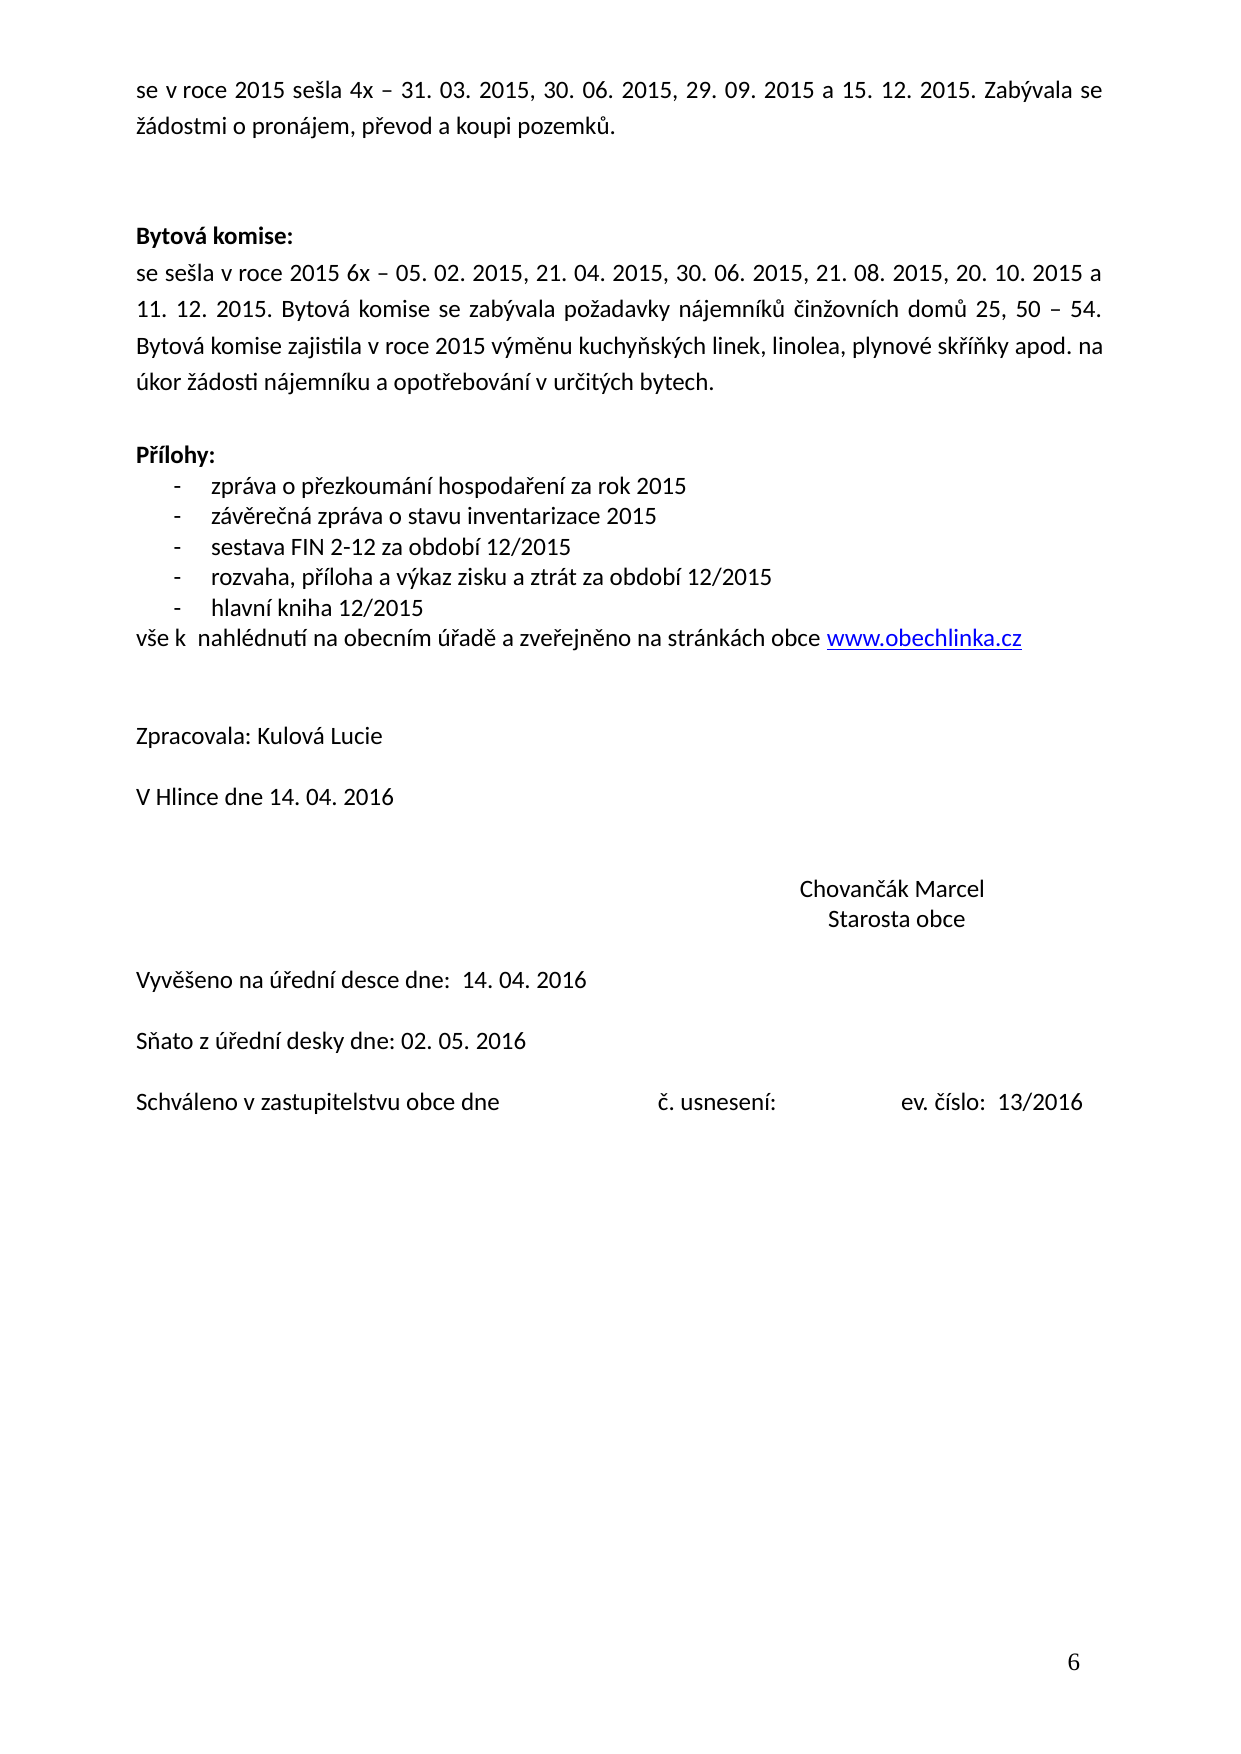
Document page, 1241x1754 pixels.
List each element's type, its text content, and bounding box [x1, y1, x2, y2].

list závěrečná zpráva o stavu inventarizace 2015 [173, 501, 1104, 531]
text Bytová komise: [136, 220, 1104, 251]
list rozvaha, příloha a výkaz zisku a ztrát za období 12/2015 [173, 562, 1104, 592]
text Chovančák Marcel [726, 873, 1104, 903]
text V Hlince dne 14. 04. 2016 [136, 781, 1104, 812]
list zpráva o přezkoumání hospodaření za rok 2015 [173, 470, 1104, 501]
list sestava FIN 2-12 za období 12/2015 [173, 531, 1104, 562]
text se sešla v roce 2015 6x – 05. 02. 2015, 21. 04. 2015, 30. 06. 2015, 21. 08. 2015, 20. 10. 2015 a 11. 12. 2015. Bytová komise se zabývala požadavky nájemníků činžovních domů 25, 50 – 54. Bytová komise zajistila v roce 2015 výměnu kuchyňských linek, linolea, plynové skříňky apod. na úkor žádosti nájemníku a opotřebování v určitých bytech. [136, 257, 1104, 397]
text Přílohy: [136, 439, 1104, 470]
text Starosta obce [652, 903, 1104, 934]
text vše k nahlédnutí na obecním úřadě a zveřejněno na stránkách obce www.obechlinka.cz [136, 623, 1104, 653]
list hlavní kniha 12/2015 [173, 592, 1104, 623]
text Sňato z úřední desky dne: 02. 05. 2016 [136, 1025, 1104, 1056]
text se v roce 2015 sešla 4x – 31. 03. 2015, 30. 06. 2015, 29. 09. 2015 a 15. 12. 2015. Zabývala se žádostmi o pronájem, převod a koupi pozemků. [136, 74, 1104, 141]
text Schváleno v zastupitelstvu obce dne č. usnesení: ev. číslo: 13/2016 [136, 1086, 1104, 1117]
text Vyvěšeno na úřední desce dne: 14. 04. 2016 [136, 964, 1104, 995]
text Zpracovala: Kulová Lucie [136, 720, 1104, 751]
